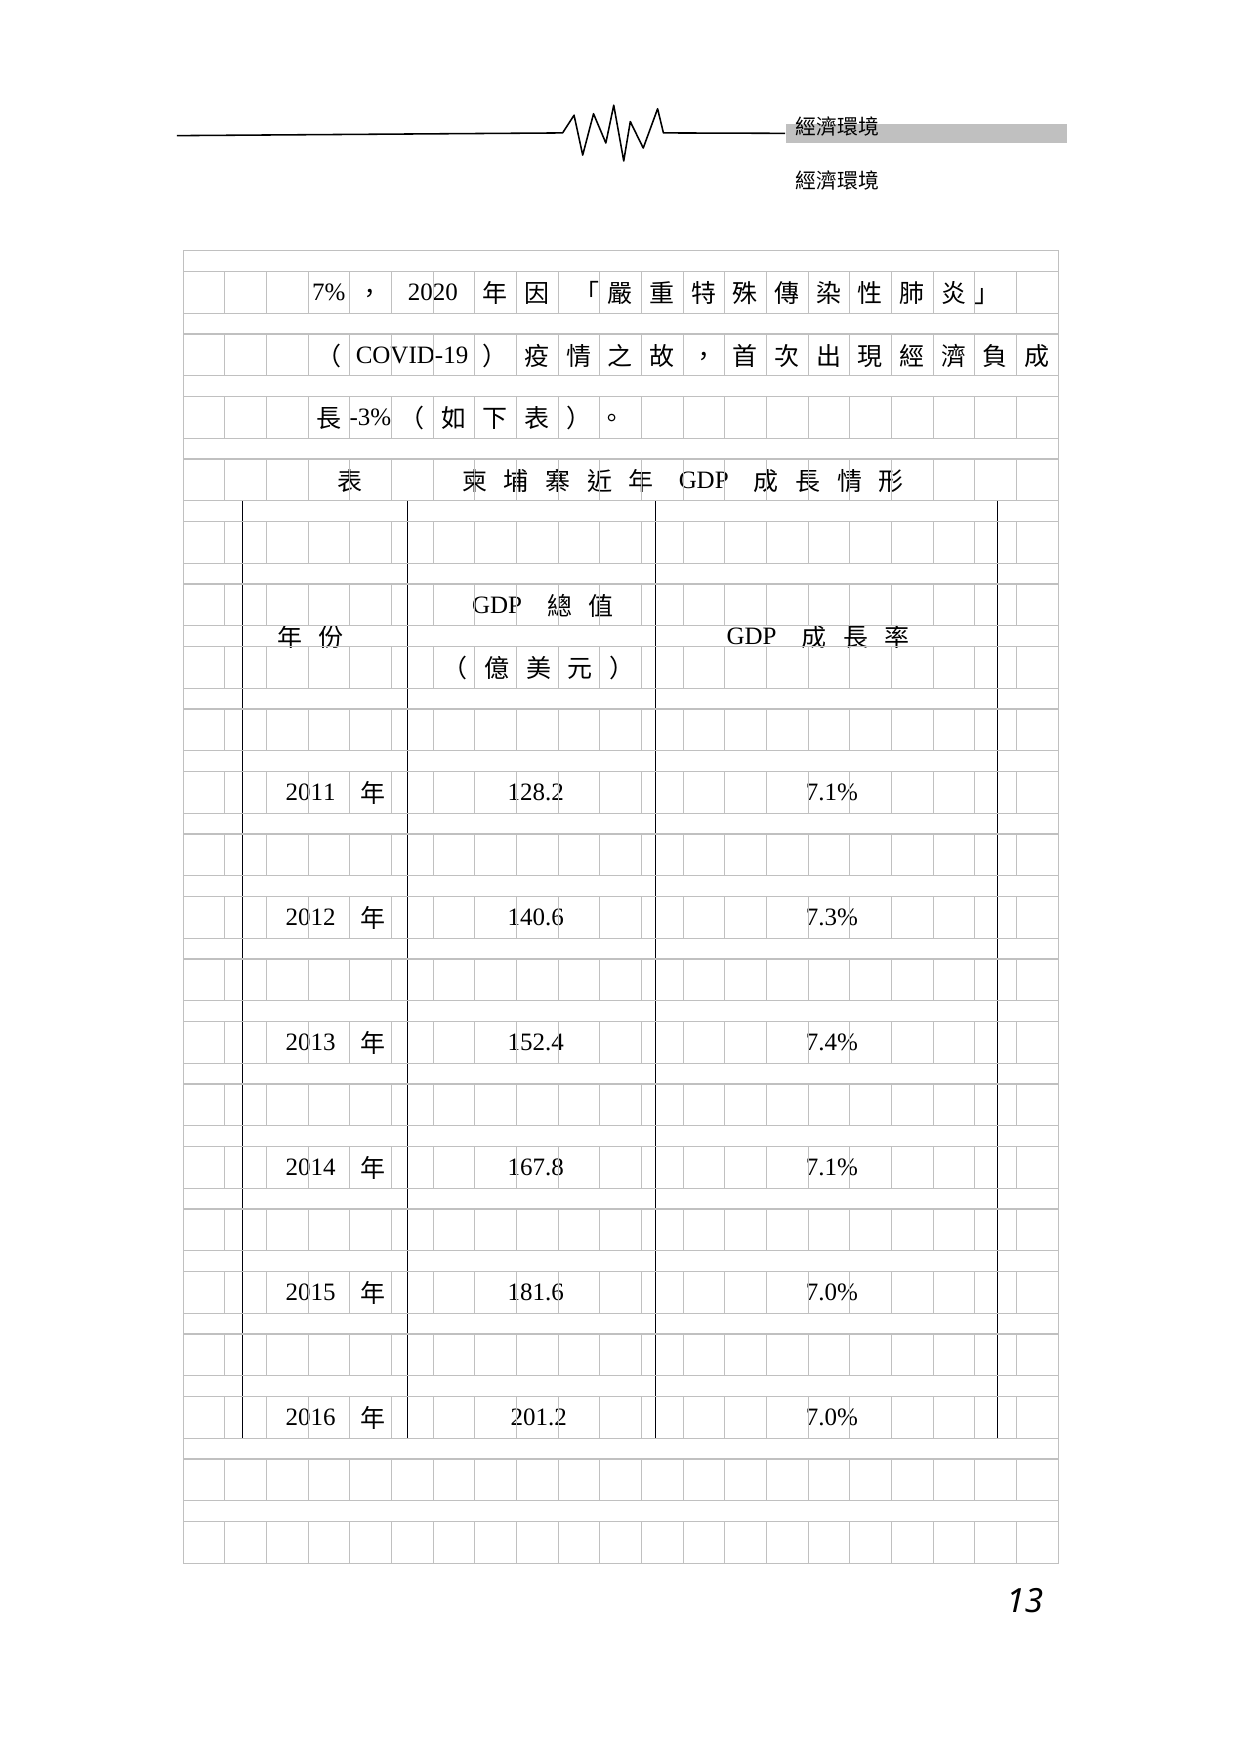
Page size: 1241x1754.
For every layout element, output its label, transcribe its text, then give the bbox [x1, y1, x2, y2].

table_cell 2011年 [267, 710, 308, 750]
table_cell 7.0% [975, 1397, 997, 1438]
table_header GDP總值（億美元） [408, 647, 433, 688]
table_cell 7.4% [656, 1001, 997, 1021]
table_cell 7.0% [656, 1272, 683, 1313]
table_cell 7.0% [934, 1210, 974, 1250]
table_header 年份 [392, 585, 407, 625]
table_cell 2012年 [350, 835, 391, 875]
table_cell 152.4 [475, 1022, 516, 1063]
table_header 年份 [392, 522, 407, 563]
table_header 年份 [243, 501, 407, 521]
table_cell 201.2 [517, 1335, 558, 1375]
table_cell 7.4% [934, 1022, 974, 1063]
table_cell 128.2 [517, 710, 558, 750]
table_cell 7.1% [656, 1085, 683, 1125]
table_cell 2016年 [309, 1397, 349, 1438]
table_cell 140.6 [434, 835, 474, 875]
table_cell 152.4 [517, 1022, 558, 1063]
table_cell 2016年 [267, 1335, 308, 1375]
table_cell 2014年 [267, 1147, 308, 1188]
table_cell 2016年 [350, 1397, 391, 1438]
table_header GDP成長率 [656, 626, 815, 646]
table_cell 7.1% [934, 710, 974, 750]
text 表 柬埔寨近年GDP成長情形 [975, 460, 1016, 500]
table_header GDP成長率 [892, 647, 933, 688]
table_header GDP總值（億美元） [517, 647, 558, 688]
table_cell 2011年 [267, 772, 308, 813]
table_cell 128.2 [434, 772, 474, 813]
table_cell 2015年 [309, 1272, 349, 1313]
table_header 年份 [350, 647, 391, 688]
text 表 柬埔寨近年GDP成長情形 [684, 460, 724, 500]
table_cell 7.1% [725, 1147, 766, 1188]
table_cell 2013年 [350, 960, 391, 1000]
table_cell 128.2 [408, 751, 655, 771]
table_cell 7.3% [656, 876, 997, 896]
table_cell 2016年 [243, 1376, 407, 1396]
table_cell 7.3% [684, 835, 724, 875]
table_cell 140.6 [408, 897, 433, 938]
table_header GDP成長率 [850, 585, 891, 625]
text 表 柬埔寨近年GDP成長情形 [642, 460, 683, 500]
table_cell 128.2 [408, 710, 433, 750]
table_cell 167.8 [475, 1147, 516, 1188]
table_cell 181.6 [517, 1272, 558, 1313]
table_cell 7.1% [656, 710, 683, 750]
table_cell 7.1% [850, 772, 891, 813]
table_cell 7.0% [656, 1335, 683, 1375]
table_cell 167.8 [600, 1147, 641, 1188]
text 表 柬埔寨近年GDP成長情形 [184, 439, 1058, 458]
table_cell 128.2 [559, 772, 599, 813]
table_cell 152.4 [408, 1022, 433, 1063]
table_cell 7.3% [850, 897, 891, 938]
table_header 年份 [350, 522, 391, 563]
table_cell 140.6 [475, 835, 516, 875]
table_header GDP成長率 [684, 522, 724, 563]
table_cell 140.6 [600, 897, 641, 938]
table_cell 7.1% [892, 710, 933, 750]
table_cell 7.4% [934, 960, 974, 1000]
table_cell 167.8 [434, 1085, 474, 1125]
text 表 柬埔寨近年GDP成長情形 [517, 460, 558, 500]
table_cell 7.1% [684, 1147, 724, 1188]
table_cell 7.4% [656, 960, 683, 1000]
table_cell 2015年 [350, 1210, 391, 1250]
table_cell 2011年 [243, 751, 407, 771]
table_cell 152.4 [600, 1022, 641, 1063]
table_cell 152.4 [434, 960, 474, 1000]
table_cell 2015年 [392, 1272, 407, 1313]
table_cell 7.1% [934, 772, 974, 813]
text 柬埔寨近20年來政局相對穩定，經濟逐漸起飛。2009年全球金融海嘯以前，1999年至2008年間平均經濟成長達9.5%。2009年因金融風暴跌至谷底，但隨即恢復動能，2011年至2019年平均經濟成長約為7%，2020年因「嚴重特殊傳染性肺炎」（COVID-19）疫情之故，首次出現經濟負成長-3%（如下表）。 [281, 376, 1058, 396]
table_cell 2012年 [267, 835, 308, 875]
table_header GDP成長率 [934, 585, 974, 625]
table_cell 2012年 [392, 835, 407, 875]
table_cell 7.3% [725, 835, 766, 875]
table_cell 152.4 [408, 960, 433, 1000]
table_cell 128.2 [408, 772, 433, 813]
table_header GDP成長率 [805, 631, 817, 646]
table_cell 7.3% [975, 897, 997, 938]
table_cell 140.6 [408, 814, 655, 833]
table_cell 2014年 [243, 1064, 407, 1083]
table_cell 7.1% [892, 1147, 933, 1188]
table_header 年份 [243, 647, 266, 688]
table_header GDP總值（億美元） [434, 647, 474, 688]
table_cell 2015年 [243, 1189, 407, 1208]
table_cell 7.0% [684, 1272, 724, 1313]
table_header GDP總值（億美元） [642, 522, 655, 563]
table_cell 167.8 [642, 1147, 655, 1188]
table_cell 7.1% [656, 772, 683, 813]
table_header 年份 [309, 647, 349, 688]
table_cell 2012年 [243, 876, 407, 896]
table_cell 128.2 [517, 772, 558, 813]
text 表 柬埔寨近年GDP成長情形 [434, 460, 474, 500]
table_cell 201.2 [475, 1397, 516, 1438]
table_cell 7.4% [809, 960, 849, 1000]
table_header GDP總值（億美元） [408, 564, 655, 583]
table_header 年份 [267, 647, 308, 688]
text 表 柬埔寨近年GDP成長情形 [309, 460, 349, 500]
table_cell 167.8 [475, 1085, 516, 1125]
table_cell 7.3% [656, 835, 683, 875]
table_cell 7.0% [725, 1397, 766, 1438]
table_header 年份 [324, 626, 407, 646]
table_cell 201.2 [559, 1335, 599, 1375]
text 表 柬埔寨近年GDP成長情形 [892, 460, 933, 500]
table_cell 7.1% [975, 772, 997, 813]
table_cell 152.4 [642, 960, 655, 1000]
table_cell 7.1% [725, 710, 766, 750]
table_header GDP成長率 [850, 647, 891, 688]
table_cell 7.0% [892, 1272, 933, 1313]
table_cell 201.2 [475, 1335, 516, 1375]
table_header GDP成長率 [809, 522, 849, 563]
text 表 柬埔寨近年GDP成長情形 [600, 460, 641, 500]
table_cell 7.4% [656, 939, 997, 958]
table_cell 201.2 [434, 1335, 474, 1375]
table_cell 2014年 [243, 1147, 266, 1188]
table_cell 167.8 [517, 1147, 558, 1188]
table_cell 2011年 [392, 772, 407, 813]
table_cell 2015年 [243, 1272, 266, 1313]
table_cell 7.3% [725, 897, 766, 938]
table_header GDP總值（億美元） [600, 585, 641, 625]
table_cell 2012年 [243, 814, 407, 833]
table_cell 2015年 [392, 1210, 407, 1250]
table_cell 7.3% [892, 835, 933, 875]
table_cell 2016年 [243, 1314, 407, 1333]
table_header GDP總值（億美元） [559, 647, 599, 688]
table_cell 7.1% [934, 1085, 974, 1125]
table_header GDP成長率 [809, 647, 849, 688]
table_header GDP總值（億美元） [408, 585, 433, 625]
table_cell 181.6 [475, 1210, 516, 1250]
table_cell 201.2 [600, 1335, 641, 1375]
table_cell 7.3% [684, 897, 724, 938]
table_cell 2016年 [392, 1397, 407, 1438]
table_header GDP成長率 [975, 522, 997, 563]
table_cell 7.0% [684, 1335, 724, 1375]
table_cell 201.2 [408, 1335, 433, 1375]
table_cell 7.3% [934, 897, 974, 938]
table_cell 7.0% [934, 1272, 974, 1313]
table_cell 140.6 [517, 835, 558, 875]
table_cell 2014年 [392, 1085, 407, 1125]
table_cell 2012年 [350, 897, 391, 938]
table_cell 128.2 [475, 772, 516, 813]
table_cell 7.1% [767, 1147, 808, 1188]
table_header GDP成長率 [767, 522, 808, 563]
table_header 年份 [267, 522, 308, 563]
table_header GDP總值（億美元） [475, 647, 516, 688]
text 表 柬埔寨近年GDP成長情形 [225, 460, 266, 500]
table_cell 7.1% [656, 1126, 997, 1146]
table_cell 7.0% [975, 1210, 997, 1250]
table_cell 167.8 [600, 1085, 641, 1125]
table_cell 7.0% [725, 1335, 766, 1375]
table_cell 2014年 [350, 1085, 391, 1125]
table_cell 7.1% [892, 772, 933, 813]
table_cell 7.3% [809, 835, 849, 875]
table_cell 7.3% [892, 897, 933, 938]
table_cell 152.4 [600, 960, 641, 1000]
table_cell 152.4 [408, 1001, 655, 1021]
table_cell 2015年 [267, 1210, 308, 1250]
table_cell 7.1% [767, 1085, 808, 1125]
text 柬埔寨近20年來政局相對穩定，經濟逐漸起飛。2009年全球金融海嘯以前，1999年至2008年間平均經濟成長達9.5%。2009年因金融風暴跌至谷底，但隨即恢復動能，2011年至2019年平均經濟成長約為7%，2020年因「嚴重特殊傳染性肺炎」（COVID-19）疫情之故，首次出現經濟負成長-3%（如下表）。 [281, 251, 1058, 271]
table_cell 152.4 [559, 1022, 599, 1063]
table_cell 7.4% [767, 1022, 808, 1063]
table_cell 2013年 [309, 1022, 349, 1063]
text 表 柬埔寨近年GDP成長情形 [475, 460, 516, 500]
table_header GDP總值（億美元） [434, 585, 474, 625]
table_cell 181.6 [642, 1210, 655, 1250]
table_header 年份 [243, 585, 266, 625]
table_cell 2015年 [267, 1272, 308, 1313]
table_header GDP成長率 [684, 585, 724, 625]
table_header GDP總值（億美元） [600, 522, 641, 563]
table_cell 152.4 [559, 960, 599, 1000]
table_header GDP總值（億美元） [517, 585, 558, 625]
table_cell 7.0% [892, 1397, 933, 1438]
table_cell 7.3% [934, 835, 974, 875]
table_header GDP成長率 [850, 522, 891, 563]
table_cell 7.1% [684, 772, 724, 813]
table_cell 167.8 [434, 1147, 474, 1188]
table_cell 2016年 [243, 1335, 266, 1375]
table_cell 181.6 [408, 1189, 655, 1208]
table_cell 7.1% [809, 710, 849, 750]
table_cell 128.2 [559, 710, 599, 750]
table_cell 7.4% [975, 960, 997, 1000]
table_cell 140.6 [642, 897, 655, 938]
table_cell 181.6 [559, 1272, 599, 1313]
table_cell 128.2 [475, 710, 516, 750]
table_cell 7.1% [850, 710, 891, 750]
table_cell 7.4% [767, 960, 808, 1000]
table_header GDP總值（億美元） [434, 522, 474, 563]
table_cell 7.4% [892, 960, 933, 1000]
table_cell 2011年 [392, 710, 407, 750]
table_cell 2012年 [309, 897, 349, 938]
text 表 柬埔寨近年GDP成長情形 [559, 460, 599, 500]
table_cell 2016年 [267, 1397, 308, 1438]
table_cell 2011年 [243, 689, 407, 708]
table_cell 7.0% [656, 1314, 997, 1333]
table_cell 7.0% [809, 1397, 849, 1438]
table_cell 201.2 [408, 1397, 433, 1438]
table_cell 152.4 [642, 1022, 655, 1063]
table_cell 7.3% [975, 835, 997, 875]
table_cell 7.0% [809, 1272, 849, 1313]
table_cell 167.8 [408, 1147, 433, 1188]
table_cell 2011年 [350, 710, 391, 750]
table_cell 2015年 [309, 1210, 349, 1250]
table_header 年份 [243, 522, 266, 563]
table_cell 2012年 [243, 835, 266, 875]
table_header GDP總值（億美元） [642, 647, 655, 688]
table_header GDP成長率 [767, 647, 808, 688]
table_cell 140.6 [600, 835, 641, 875]
table_header GDP成長率 [934, 647, 974, 688]
table_cell 167.8 [408, 1085, 433, 1125]
table_cell 2013年 [392, 960, 407, 1000]
table_cell 167.8 [642, 1085, 655, 1125]
table_header GDP成長率 [725, 585, 766, 625]
table_cell 181.6 [517, 1210, 558, 1250]
table_cell 140.6 [475, 897, 516, 938]
table_cell 7.3% [656, 897, 683, 938]
table_header GDP總值（億美元） [559, 522, 599, 563]
table_cell 181.6 [600, 1272, 641, 1313]
table_cell 140.6 [408, 876, 655, 896]
table_cell 7.1% [850, 1147, 891, 1188]
table_cell 201.2 [642, 1397, 655, 1438]
table_cell 2013年 [243, 1001, 407, 1021]
table_cell 7.1% [684, 1085, 724, 1125]
table_cell 181.6 [434, 1210, 474, 1250]
table_cell 128.2 [600, 772, 641, 813]
table_cell 2013年 [267, 1022, 308, 1063]
table_cell 7.0% [850, 1210, 891, 1250]
table_cell 7.1% [767, 772, 808, 813]
table_cell 181.6 [408, 1251, 655, 1271]
table_cell 2014年 [309, 1147, 349, 1188]
table_header 年份 [243, 626, 290, 646]
table_cell 7.1% [809, 1085, 849, 1125]
table_cell 140.6 [642, 835, 655, 875]
table_header GDP總值（億美元） [475, 522, 516, 563]
table_cell 181.6 [408, 1272, 433, 1313]
table_cell 128.2 [600, 710, 641, 750]
text 表 柬埔寨近年GDP成長情形 [767, 460, 808, 500]
table_cell 7.0% [850, 1335, 891, 1375]
table_cell 140.6 [517, 897, 558, 938]
table_cell 152.4 [475, 960, 516, 1000]
table_header GDP成長率 [656, 501, 997, 521]
table_cell 7.4% [684, 1022, 724, 1063]
table_cell 2014年 [309, 1085, 349, 1125]
table_header GDP總值（億美元） [475, 585, 516, 625]
table_cell 7.1% [809, 772, 849, 813]
table_cell 201.2 [600, 1397, 641, 1438]
table_cell 7.1% [767, 710, 808, 750]
table_cell 7.0% [934, 1397, 974, 1438]
table_cell 7.1% [725, 1085, 766, 1125]
table_cell 7.0% [656, 1251, 997, 1271]
table_header GDP成長率 [817, 626, 849, 646]
table_header 年份 [330, 637, 337, 646]
table_cell 7.0% [725, 1210, 766, 1250]
table_cell 2016年 [309, 1335, 349, 1375]
text 表 柬埔寨近年GDP成長情形 [850, 460, 891, 500]
table_cell 7.3% [767, 835, 808, 875]
table_header GDP總值（億美元） [517, 522, 558, 563]
table_cell 7.0% [850, 1272, 891, 1313]
table_cell 2015年 [243, 1210, 266, 1250]
table_cell 2016年 [350, 1335, 391, 1375]
table_cell 2016年 [243, 1397, 266, 1438]
table_cell 7.0% [892, 1335, 933, 1375]
table_cell 128.2 [642, 772, 655, 813]
table_cell 2012年 [309, 835, 349, 875]
table_header 年份 [285, 626, 324, 646]
table_cell 7.1% [850, 1085, 891, 1125]
table_cell 7.1% [656, 1147, 683, 1188]
table_cell 7.1% [975, 1085, 997, 1125]
table_cell 7.4% [725, 960, 766, 1000]
table_cell 2014年 [243, 1126, 407, 1146]
table_cell 152.4 [408, 939, 655, 958]
table_header GDP成長率 [892, 585, 933, 625]
table_header GDP成長率 [975, 647, 997, 688]
table_cell 7.0% [892, 1210, 933, 1250]
text 表 柬埔寨近年GDP成長情形 [267, 460, 308, 500]
table_cell 7.1% [725, 772, 766, 813]
table_cell 2012年 [243, 897, 266, 938]
table_header GDP成長率 [656, 585, 683, 625]
table_header GDP成長率 [725, 522, 766, 563]
table_cell 7.4% [975, 1022, 997, 1063]
table_cell 2011年 [243, 772, 266, 813]
table_cell 140.6 [408, 835, 433, 875]
table_cell 2013年 [267, 960, 308, 1000]
table_cell 7.3% [656, 814, 997, 833]
table_cell 7.0% [656, 1189, 997, 1208]
table_cell 167.8 [517, 1085, 558, 1125]
table_header GDP成長率 [892, 522, 933, 563]
table_cell 7.4% [892, 1022, 933, 1063]
table_cell 2013年 [309, 960, 349, 1000]
table_cell 7.1% [656, 1064, 997, 1083]
table_cell 152.4 [517, 960, 558, 1000]
table_header 年份 [309, 522, 349, 563]
table_cell 181.6 [475, 1272, 516, 1313]
table_cell 7.0% [656, 1397, 683, 1438]
table_cell 181.6 [642, 1272, 655, 1313]
text 柬埔寨近20年來政局相對穩定，經濟逐漸起飛。2009年全球金融海嘯以前，1999年至2008年間平均經濟成長達9.5%。2009年因金融風暴跌至谷底，但隨即恢復動能，2011年至2019年平均經濟成長約為7%，2020年因「嚴重特殊傳染性肺炎」（COVID-19）疫情之故，首次出現經濟負成長-3%（如下表）。 [281, 314, 1058, 333]
table_header GDP總值（億美元） [600, 647, 641, 688]
table_cell 7.0% [850, 1397, 891, 1438]
table_header GDP總值（億美元） [408, 501, 655, 521]
table_header GDP總值（億美元） [642, 585, 655, 625]
table_cell 7.0% [656, 1376, 997, 1396]
text 表 柬埔寨近年GDP成長情形 [1017, 460, 1058, 500]
table_cell 7.1% [934, 1147, 974, 1188]
table_cell 201.2 [559, 1397, 599, 1438]
table_cell 181.6 [408, 1210, 433, 1250]
table_header GDP成長率 [656, 647, 683, 688]
table_header GDP總值（億美元） [408, 626, 655, 646]
table_cell 2013年 [243, 1022, 266, 1063]
table_header GDP成長率 [656, 522, 683, 563]
table_cell 7.1% [809, 1147, 849, 1188]
table_header GDP成長率 [767, 585, 808, 625]
table_cell 201.2 [517, 1397, 558, 1438]
text 表 柬埔寨近年GDP成長情形 [809, 460, 849, 500]
table_cell 2012年 [392, 897, 407, 938]
table_cell 2014年 [392, 1147, 407, 1188]
table_cell 7.0% [975, 1335, 997, 1375]
table_cell 2016年 [392, 1335, 407, 1375]
table_header 年份 [350, 585, 391, 625]
table_cell 2014年 [243, 1085, 266, 1125]
table_header GDP成長率 [934, 522, 974, 563]
table_header GDP總值（億美元） [408, 522, 433, 563]
table_cell 2011年 [309, 710, 349, 750]
table_cell 128.2 [642, 710, 655, 750]
table_cell 2013年 [392, 1022, 407, 1063]
table_cell 201.2 [642, 1335, 655, 1375]
text 表 柬埔寨近年GDP成長情形 [934, 460, 974, 500]
table_cell 2011年 [350, 772, 391, 813]
table_cell 128.2 [434, 710, 474, 750]
table_cell 7.0% [975, 1272, 997, 1313]
text 表 柬埔寨近年GDP成長情形 [725, 460, 766, 500]
table_cell 7.4% [809, 1022, 849, 1063]
table_header GDP成長率 [656, 564, 997, 583]
table_cell 7.4% [850, 960, 891, 1000]
table_cell 7.0% [725, 1272, 766, 1313]
table_cell 7.0% [809, 1210, 849, 1250]
table_cell 140.6 [559, 835, 599, 875]
table_header GDP成長率 [851, 626, 997, 646]
table_cell 7.1% [656, 689, 997, 708]
table_cell 2015年 [243, 1251, 407, 1271]
table_cell 7.1% [892, 1085, 933, 1125]
table_cell 167.8 [559, 1085, 599, 1125]
table_cell 140.6 [434, 897, 474, 938]
text 表 柬埔寨近年GDP成長情形 [184, 460, 224, 500]
table_cell 7.0% [767, 1272, 808, 1313]
table_cell 2013年 [243, 939, 407, 958]
table_cell 140.6 [559, 897, 599, 938]
table_cell 181.6 [434, 1272, 474, 1313]
table_cell 7.1% [656, 751, 997, 771]
table_cell 128.2 [408, 689, 655, 708]
table_cell 7.0% [934, 1335, 974, 1375]
table_cell 2011年 [243, 710, 266, 750]
table_cell 201.2 [408, 1376, 655, 1396]
table_cell 2015年 [350, 1272, 391, 1313]
table_header GDP成長率 [975, 585, 997, 625]
table_cell 181.6 [600, 1210, 641, 1250]
table_cell 7.1% [975, 1147, 997, 1188]
table_header GDP成長率 [684, 647, 724, 688]
table_cell 2014年 [267, 1085, 308, 1125]
text 表 柬埔寨近年GDP成長情形 [392, 460, 433, 500]
table_cell 2014年 [350, 1147, 391, 1188]
table_cell 167.8 [559, 1147, 599, 1188]
table_header GDP成長率 [725, 647, 766, 688]
table_cell 7.1% [975, 710, 997, 750]
table_header 年份 [309, 585, 349, 625]
table_cell 201.2 [434, 1397, 474, 1438]
table_header 年份 [267, 585, 308, 625]
table_cell 7.3% [767, 897, 808, 938]
table_cell 7.0% [767, 1210, 808, 1250]
table_cell 7.1% [684, 710, 724, 750]
table_cell 167.8 [408, 1126, 655, 1146]
table_header GDP成長率 [809, 585, 849, 625]
table_cell 7.0% [684, 1210, 724, 1250]
table_cell 7.4% [684, 960, 724, 1000]
table_cell 201.2 [408, 1314, 655, 1333]
table_cell 152.4 [434, 1022, 474, 1063]
table_cell 7.4% [850, 1022, 891, 1063]
table_cell 7.0% [809, 1335, 849, 1375]
table_cell 2012年 [267, 897, 308, 938]
table_cell 167.8 [408, 1064, 655, 1083]
table_cell 7.0% [767, 1335, 808, 1375]
table_header GDP總值（億美元） [559, 585, 599, 625]
text 表 柬埔寨近年GDP成長情形 [350, 460, 391, 500]
table_cell 7.0% [767, 1397, 808, 1438]
table_cell 7.0% [656, 1210, 683, 1250]
table_cell 2013年 [243, 960, 266, 1000]
table_header 年份 [392, 647, 407, 688]
table_cell 2011年 [309, 772, 349, 813]
table_cell 7.3% [850, 835, 891, 875]
table_cell 7.0% [684, 1397, 724, 1438]
table_cell 2013年 [350, 1022, 391, 1063]
table_cell 181.6 [559, 1210, 599, 1250]
table_cell 7.4% [725, 1022, 766, 1063]
table_cell 7.3% [809, 897, 849, 938]
table_cell 7.4% [656, 1022, 683, 1063]
table_header 年份 [243, 564, 407, 583]
